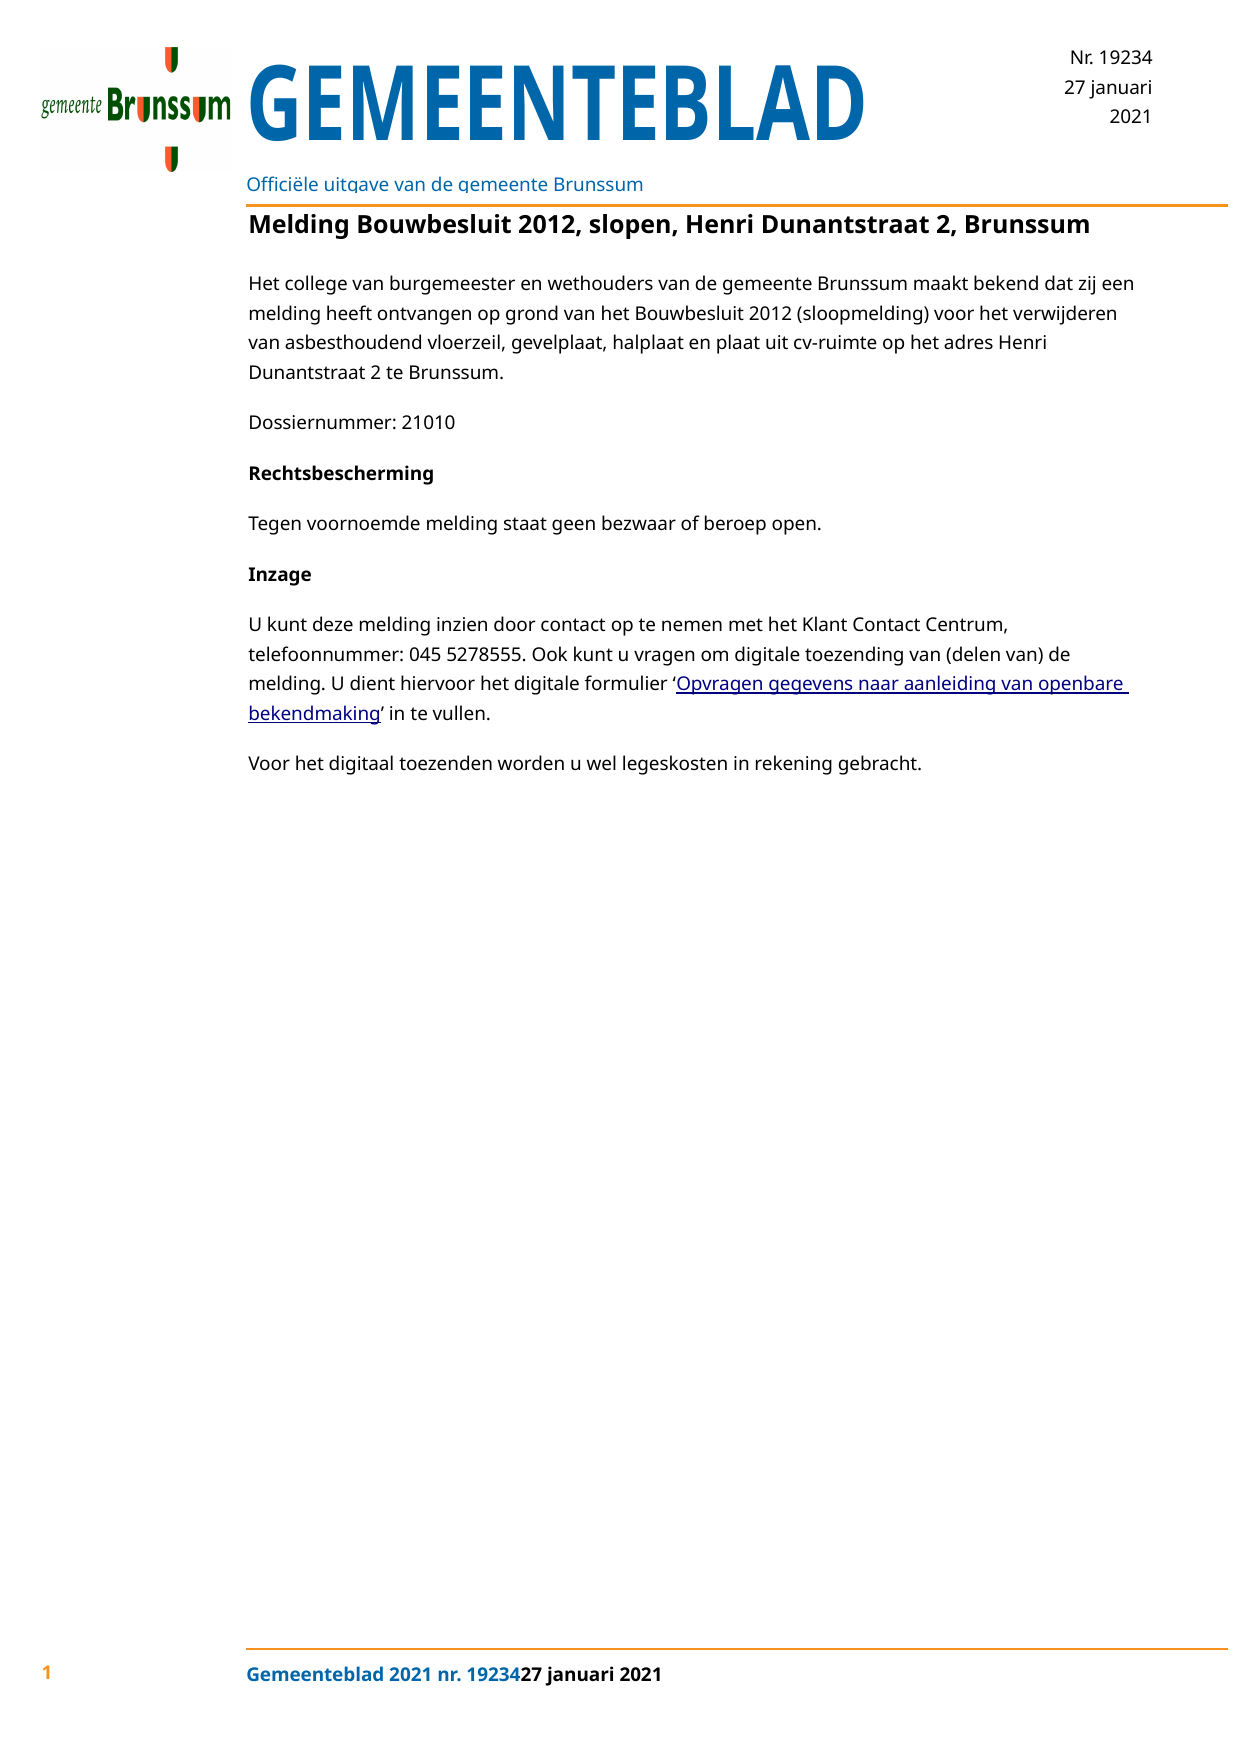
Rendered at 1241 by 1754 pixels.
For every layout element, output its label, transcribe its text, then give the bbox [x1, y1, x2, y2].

text Melding Bouwbesluit 2012, slopen, Henri Dunantstraat 2, Brunssum [248, 207, 1152, 241]
text Voor het digitaal toezenden worden u wel legeskosten in rekening gebracht. [248, 750, 1152, 776]
text Inzage [248, 561, 1152, 586]
picture [41, 47, 231, 172]
text U kunt deze melding inzien door contact op te nemen met het Klant Contact Centrum, telefoonnummer: 045 5278555. Ook kunt u vragen om digitale toezending van (delen van) de melding. U dient hiervoor het digitale formulier ‘Opvragen gegevens naar aanleiding van openbare bekendmaking’ in te vullen. [248, 611, 1152, 726]
text Tegen voornoemde melding staat geen bezwaar of beroep open. [248, 510, 1152, 536]
text Rechtsbescherming [248, 460, 1152, 486]
text Dossiernummer: 21010 [248, 409, 1152, 435]
text Het college van burgemeester en wethouders van de gemeente Brunssum maakt bekend dat zij een melding heeft ontvangen op grond van het Bouwbesluit 2012 (sloopmelding) voor het verwijderen van asbesthoudend vloerzeil, gevelplaat, halplaat en plaat uit cv-ruimte op het adres Henri Dunantstraat 2 te Brunssum. [248, 270, 1152, 385]
